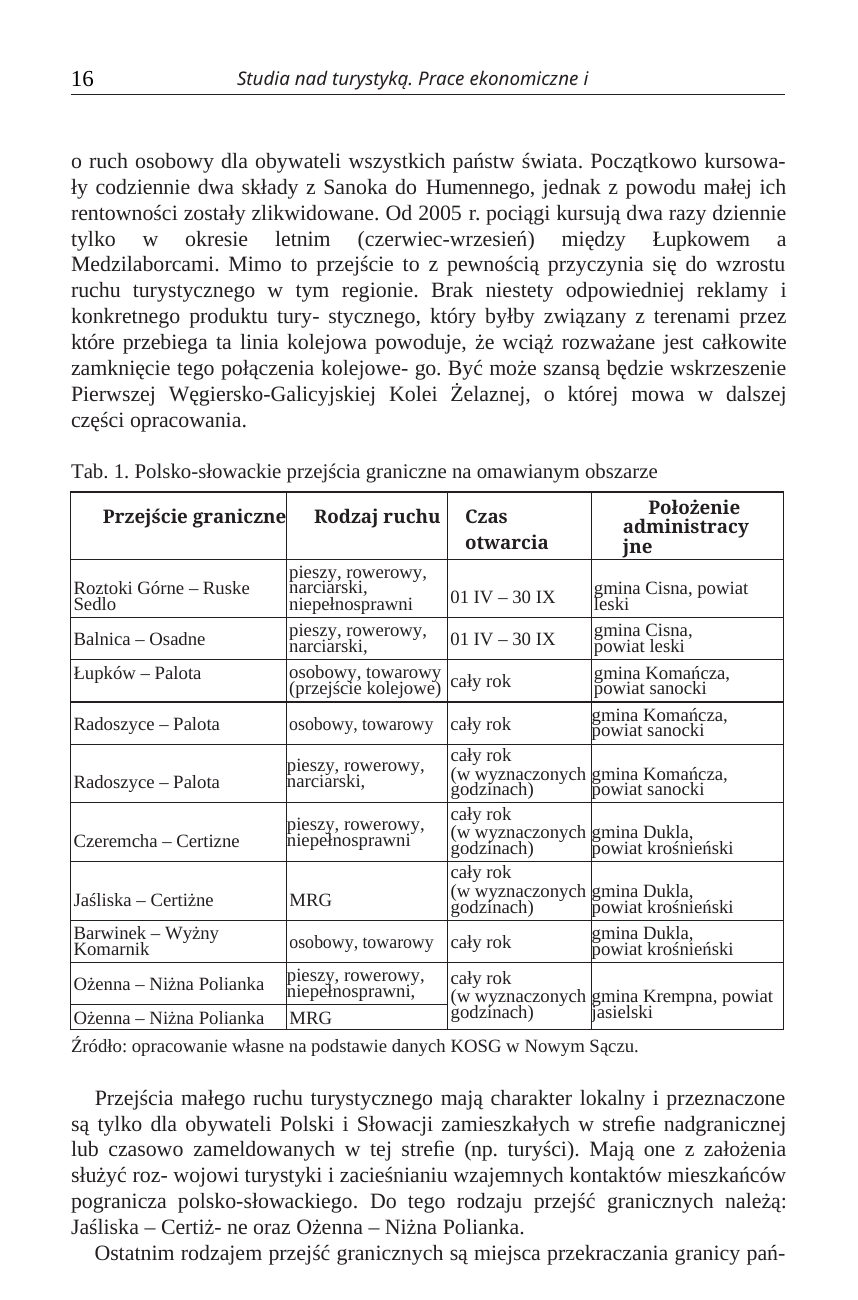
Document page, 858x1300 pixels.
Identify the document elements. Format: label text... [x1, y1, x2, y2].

table_cell pieszy, rowerowy, niepełnosprawni, [287, 963, 447, 1004]
table_header Położenie administracyjne [592, 493, 783, 558]
table_cell gmina Dukla, powiat krośnieński [592, 803, 783, 861]
table_cell cały rok (w wyznaczonych godzinach) [448, 745, 591, 802]
table_cell pieszy, rowerowy, narciarski, [287, 618, 447, 659]
table_cell cały rok [448, 660, 591, 701]
text o ruch osobowy dla obywateli wszystkich państw świata. Początkowo kursowa- ły codziennie dwa składy z Sanoka do Humennego, jednak z powodu małej ich rentowności zostały zlikwidowane. Od 2005 r. pociągi kursują dwa razy dziennie tylko w okresie letnim (czerwiec-wrzesień) między Łupkowem a Medzilaborcami. Mimo to przejście to z pewnością przyczynia się do wzrostu ruchu turystycznego w tym regionie. Brak niestety odpowiedniej reklamy i konkretnego produktu tury- stycznego, który byłby związany z terenami przez które przebiega ta linia kolejowa powoduje, że wciąż rozważane jest całkowite zamknięcie tego połączenia kolejowe- go. Być może szansą będzie wskrzeszenie Pierwszej Węgiersko-Galicyjskiej Kolei Żelaznej, o której mowa w dalszej części opracowania. [71, 148, 787, 432]
table_cell gmina Cisna, powiat leski [592, 618, 783, 659]
table_cell gmina Cisna, powiat leski [592, 560, 783, 617]
text Przejścia małego ruchu turystycznego mają charakter lokalny i przeznaczone są tylko dla obywateli Polski i Słowacji zamieszkałych w streﬁe nadgranicznej lub czasowo zameldowanych w tej streﬁe (np. turyści). Mają one z założenia służyć roz- wojowi turystyki i zacieśnianiu wzajemnych kontaktów mieszkańców pogranicza polsko-słowackiego. Do tego rodzaju przejść granicznych należą: Jaśliska – Certiż- ne oraz Ożenna – Niżna Polianka. [71, 1084, 787, 1239]
table_cell osobowy, towarowy [287, 703, 447, 743]
table_cell gmina Dukla, powiat krośnieński [592, 921, 783, 962]
table_cell Roztoki Górne – Ruske Sedlo [71, 560, 286, 617]
table_cell cały rok (w wyznaczonych godzinach) [448, 803, 591, 861]
table_cell osobowy, towarowy [287, 921, 447, 962]
table_cell 01 IV – 30 IX [448, 560, 591, 617]
table_cell cały rok [448, 703, 591, 743]
table_cell pieszy, rowerowy, narciarski, [287, 745, 447, 802]
table_cell Radoszyce – Palota [71, 745, 286, 802]
text Ostatnim rodzajem przejść granicznych są miejsca przekraczania granicy pań- [71, 1240, 787, 1265]
table_cell Balnica – Osadne [71, 618, 286, 659]
table_cell cały rok [448, 921, 591, 962]
table_header Rodzaj ruchu [287, 493, 447, 558]
table_cell Jaśliska – Certiżne [71, 862, 286, 920]
table_cell cały rok (w wyznaczonych godzinach) [448, 862, 591, 920]
table_cell Ożenna – Niżna Polianka [71, 963, 286, 1004]
table_cell gmina Komańcza, powiat sanocki [592, 703, 783, 743]
table_header Przejście graniczne [71, 493, 286, 558]
table_cell pieszy, rowerowy, narciarski, niepełnosprawni [287, 560, 447, 617]
table_cell Ożenna – Niżna Polianka [71, 1005, 286, 1029]
table_cell osobowy, towarowy (przejście kolejowe) [287, 660, 447, 701]
table_cell Czeremcha – Certizne [71, 803, 286, 861]
text Źródło: opracowanie własne na podstawie danych KOSG w Nowym Sączu. [71, 1035, 799, 1057]
table_cell gmina Komańcza, powiat sanocki [592, 745, 783, 802]
table_cell 01 IV – 30 IX [448, 618, 591, 659]
text Tab. 1. Polsko-słowackie przejścia graniczne na omawianym obszarze [71, 459, 799, 483]
table_cell MRG [287, 1005, 447, 1029]
table_header Czas otwarcia [448, 493, 591, 558]
table_cell Barwinek – Wyżny Komarnik [71, 921, 286, 962]
table_cell gmina Krempna, powiat jasielski [592, 963, 783, 1029]
table_cell Radoszyce – Palota [71, 703, 286, 743]
table_cell Łupków – Palota [71, 660, 286, 701]
table_cell gmina Dukla, powiat krośnieński [592, 862, 783, 920]
table_cell gmina Komańcza, powiat sanocki [592, 660, 783, 701]
table_cell cały rok (w wyznaczonych godzinach) [448, 963, 591, 1029]
table_cell pieszy, rowerowy, niepełnosprawni [287, 803, 447, 861]
table_cell MRG [287, 862, 447, 920]
